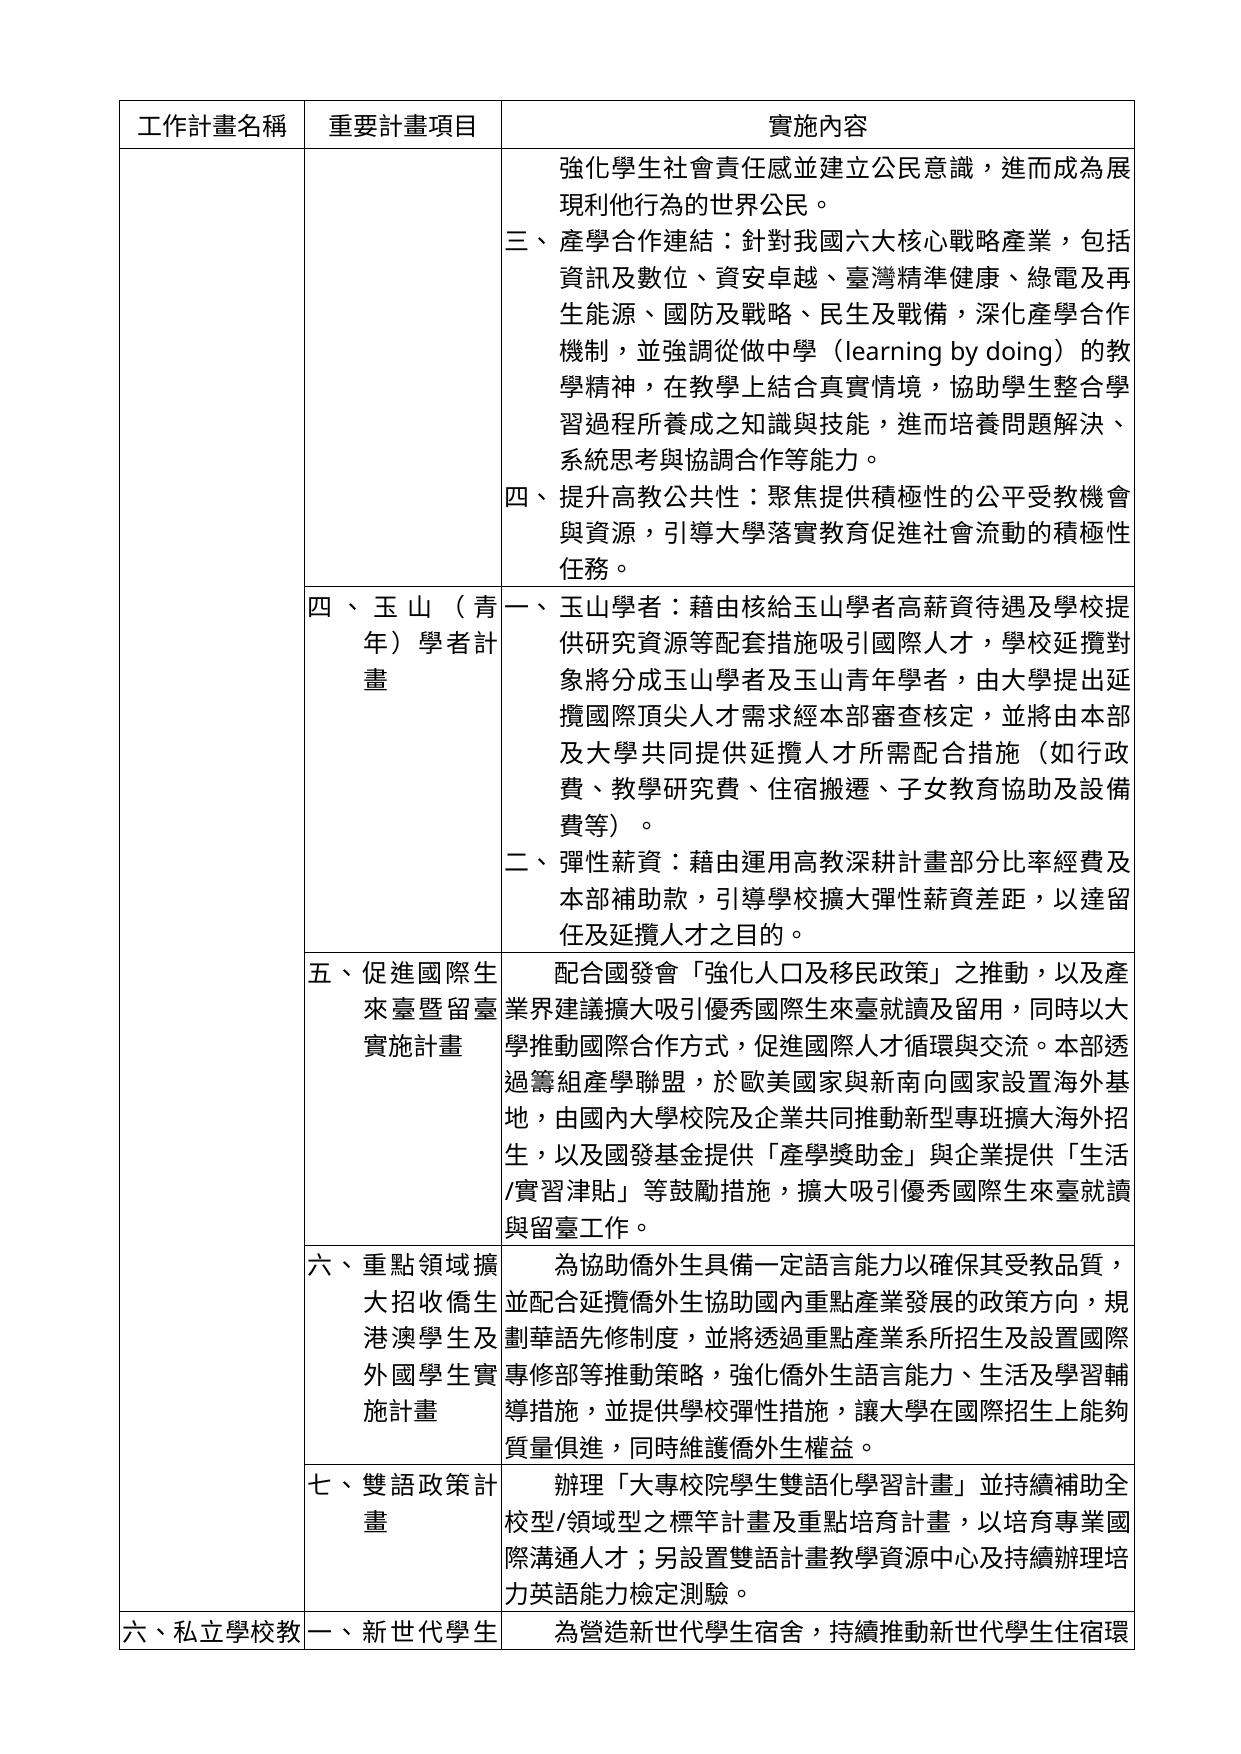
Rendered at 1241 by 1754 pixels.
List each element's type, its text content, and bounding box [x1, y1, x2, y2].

table_cell 六、重點領域擴大招收僑生港澳學生及外國學生實施計畫 [305, 1246, 501, 1464]
table_cell 強化學生社會責任感並建立公民意識，進而成為展現利他行為的世界公民。 產學合作連結：針對我國六大核心戰略產業，包括資訊及數位、資安卓越、臺灣精準健康、綠電及再生能源、國防及戰略、民生及戰備，深化產學合作機制，並強調從做中學（learning by doing）的教學精神，在教學上結合真實情境，協助學生整合學習過程所養成之知識與技能，進而培養問題解決、系統思考與協調合作等能力。 提升高教公共性：聚焦提供積極性的公平受教機會與資源，引導大學落實教育促進社會流動的積極性任務。 [502, 149, 1134, 586]
table_cell 六、私立學校教 [120, 1612, 304, 1649]
table_cell 為營造新世代學生宿舍，持續推動新世代學生住宿環 [502, 1612, 1134, 1649]
table_cell [305, 149, 501, 586]
table_header 工作計畫名稱 [120, 101, 304, 148]
table_cell 為協助僑外生具備一定語言能力以確保其受教品質，並配合延攬僑外生協助國內重點產業發展的政策方向，規劃華語先修制度，並將透過重點產業系所招生及設置國際專修部等推動策略，強化僑外生語言能力、生活及學習輔導措施，並提供學校彈性措施，讓大學在國際招生上能夠質量俱進，同時維護僑外生權益。 [502, 1246, 1134, 1464]
table_header 重要計畫項目 [305, 101, 501, 148]
table_cell 四、玉山（青年）學者計畫 [305, 587, 501, 952]
table_cell 七、雙語政策計畫 [305, 1465, 501, 1611]
table_cell 玉山學者：藉由核給玉山學者高薪資待遇及學校提供研究資源等配套措施吸引國際人才，學校延攬對象將分成玉山學者及玉山青年學者，由大學提出延攬國際頂尖人才需求經本部審查核定，並將由本部及大學共同提供延攬人才所需配合措施（如行政費、教學研究費、住宿搬遷、子女教育協助及設備費等）。 彈性薪資：藉由運用高教深耕計畫部分比率經費及本部補助款，引導學校擴大彈性薪資差距，以達留任及延攬人才之目的。 [502, 587, 1134, 952]
table_header 實施內容 [502, 101, 1134, 148]
table_cell 配合國發會「強化人口及移民政策」之推動，以及產業界建議擴大吸引優秀國際生來臺就讀及留用，同時以大學推動國際合作方式，促進國際人才循環與交流。本部透過籌組產學聯盟，於歐美國家與新南向國家設置海外基地，由國內大學校院及企業共同推動新型專班擴大海外招生，以及國發基金提供「產學獎助金」與企業提供「生活/實習津貼」等鼓勵措施，擴大吸引優秀國際生來臺就讀與留臺工作。 [502, 953, 1134, 1244]
table_cell 辦理「大專校院學生雙語化學習計畫」並持續補助全校型/領域型之標竿計畫及重點培育計畫，以培育專業國際溝通人才；另設置雙語計畫教學資源中心及持續辦理培力英語能力檢定測驗。 [502, 1465, 1134, 1611]
table_cell 一、新世代學生 [305, 1612, 501, 1649]
table_cell 五、促進國際生來臺暨留臺實施計畫 [305, 953, 501, 1244]
